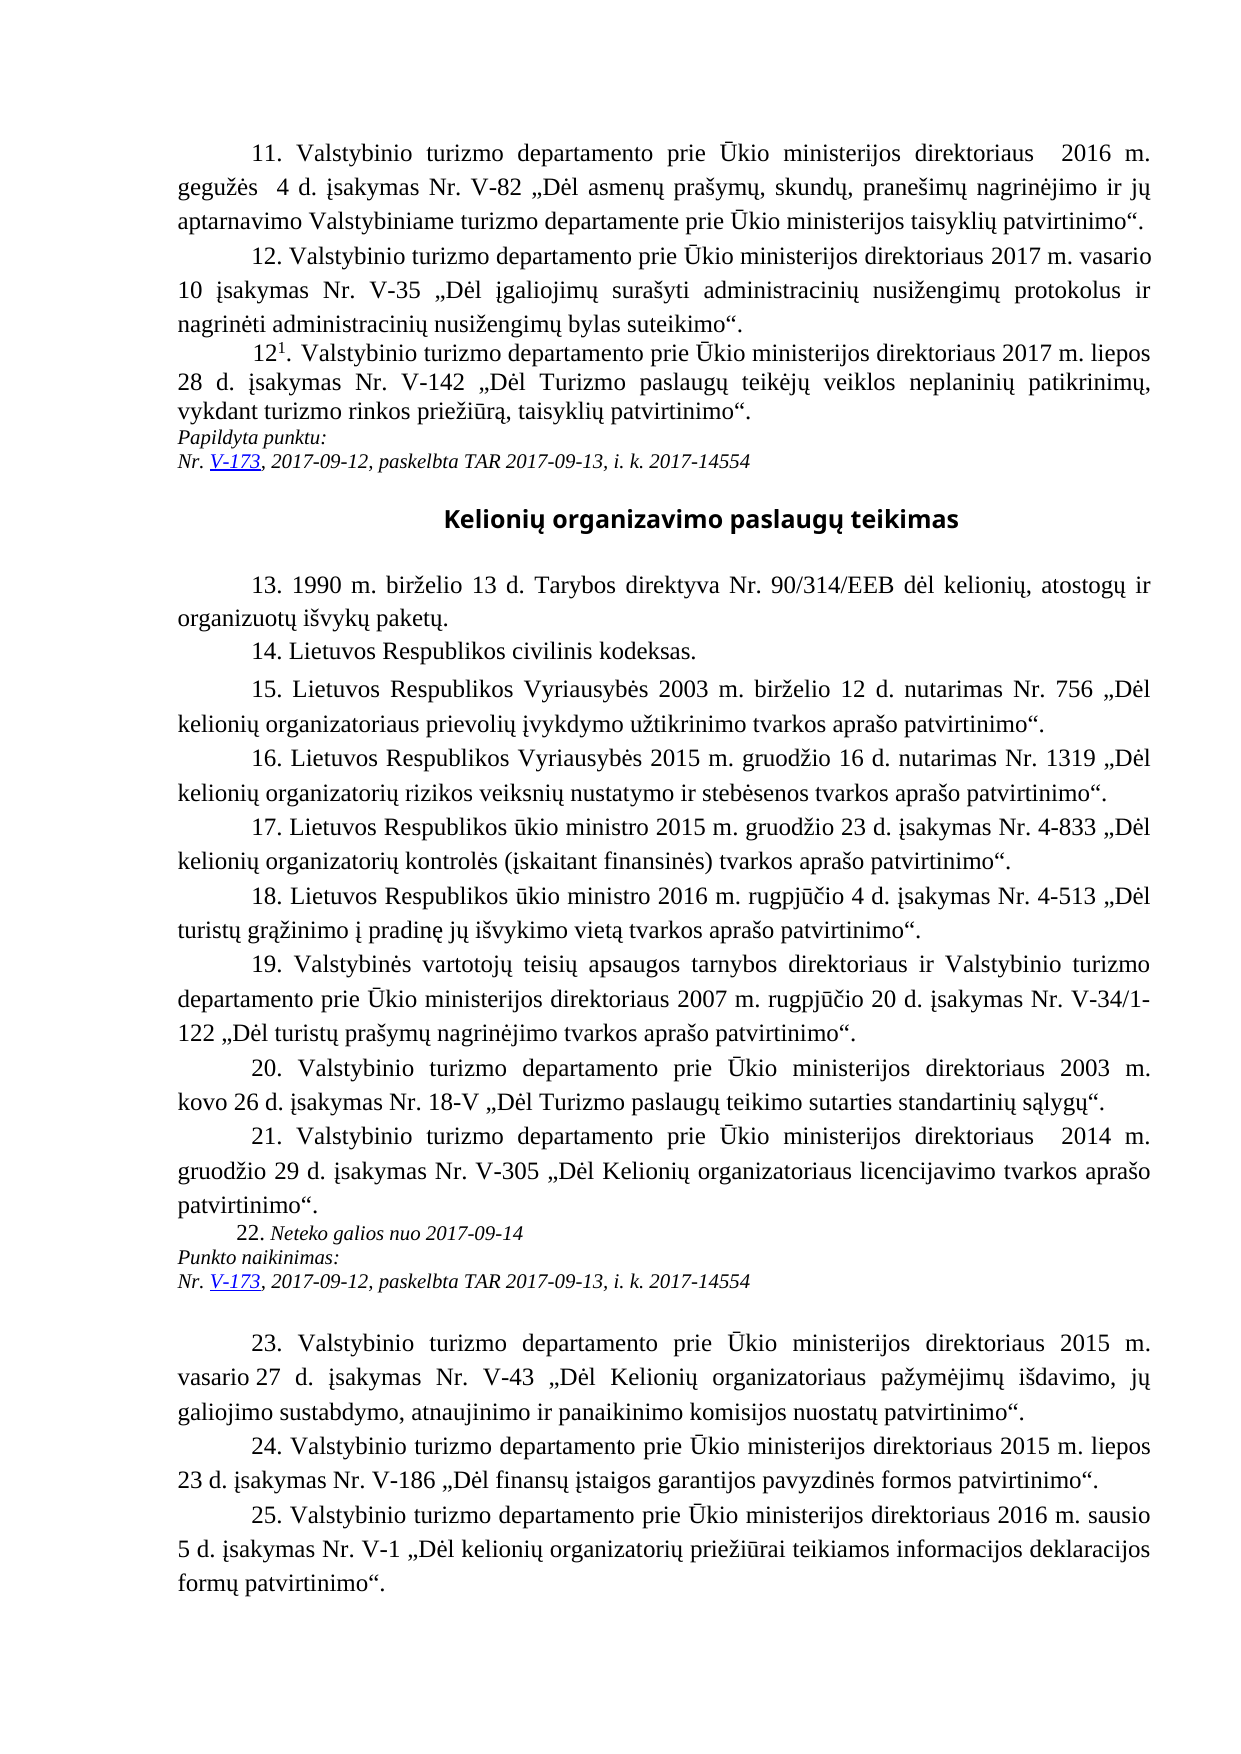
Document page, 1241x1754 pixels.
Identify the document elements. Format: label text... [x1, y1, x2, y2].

text 21. Valstybinio turizmo departamento prie Ūkio ministerijos direktoriaus 2014 m. gruodžio 29 d. įsakymas Nr. V-305 „Dėl Kelionių organizatoriaus licencijavimo tvarkos aprašo patvirtinimo“. [177, 1116, 1152, 1219]
text 121. Valstybinio turizmo departamento prie Ūkio ministerijos direktoriaus 2017 m. liepos 28 d. įsakymas Nr. V-142 „Dėl Turizmo paslaugų teikėjų veiklos neplaninių patikrinimų, vykdant turizmo rinkos priežiūrą, taisyklių patvirtinimo“. [177, 338, 1152, 424]
text Kelionių organizavimo paslaugų teikimas [177, 501, 1152, 536]
text 12. Valstybinio turizmo departamento prie Ūkio ministerijos direktoriaus 2017 m. vasario 10 įsakymas Nr. V-35 „Dėl įgaliojimų surašyti administracinių nusižengimų protokolus ir nagrinėti administracinių nusižengimų bylas suteikimo“. [177, 235, 1152, 338]
text 13. 1990 m. birželio 13 d. Tarybos direktyva Nr. 90/314/EEB dėl kelionių, atostogų ir organizuotų išvykų paketų. [177, 570, 1152, 632]
text Papildyta punktu: [177, 424, 1152, 449]
text 16. Lietuvos Respublikos Vyriausybės 2015 m. gruodžio 16 d. nutarimas Nr. 1319 „Dėl kelionių organizatorių rizikos veiksnių nustatymo ir stebėsenos tvarkos aprašo patvirtinimo“. [177, 738, 1152, 806]
text 22. Neteko galios nuo 2017-09-14 [177, 1219, 1152, 1245]
text Punkto naikinimas: [177, 1245, 1152, 1269]
text 17. Lietuvos Respublikos ūkio ministro 2015 m. gruodžio 23 d. įsakymas Nr. 4-833 „Dėl kelionių organizatorių kontrolės (įskaitant finansinės) tvarkos aprašo patvirtinimo“. [177, 806, 1152, 875]
text 19. Valstybinės vartotojų teisių apsaugos tarnybos direktoriaus ir Valstybinio turizmo departamento prie Ūkio ministerijos direktoriaus 2007 m. rugpjūčio 20 d. įsakymas Nr. V-34/1-122 „Dėl turistų prašymų nagrinėjimo tvarkos aprašo patvirtinimo“. [177, 944, 1152, 1047]
text 23. Valstybinio turizmo departamento prie Ūkio ministerijos direktoriaus 2015 m. vasario 27 d. įsakymas Nr. V-43 „Dėl Kelionių organizatoriaus pažymėjimų išdavimo, jų galiojimo sustabdymo, atnaujinimo ir panaikinimo komisijos nuostatų patvirtinimo“. [177, 1322, 1152, 1425]
text 14. Lietuvos Respublikos civilinis kodeksas. [177, 636, 1152, 665]
text Nr. V-173, 2017-09-12, paskelbta TAR 2017-09-13, i. k. 2017-14554 [177, 449, 1152, 473]
text 18. Lietuvos Respublikos ūkio ministro 2016 m. rugpjūčio 4 d. įsakymas Nr. 4-513 „Dėl turistų grąžinimo į pradinę jų išvykimo vietą tvarkos aprašo patvirtinimo“. [177, 875, 1152, 944]
text 15. Lietuvos Respublikos Vyriausybės 2003 m. birželio 12 d. nutarimas Nr. 756 „Dėl kelionių organizatoriaus prievolių įvykdymo užtikrinimo tvarkos aprašo patvirtinimo“. [177, 669, 1152, 738]
text Nr. V-173, 2017-09-12, paskelbta TAR 2017-09-13, i. k. 2017-14554 [177, 1269, 1152, 1293]
text 25. Valstybinio turizmo departamento prie Ūkio ministerijos direktoriaus 2016 m. sausio 5 d. įsakymas Nr. V-1 „Dėl kelionių organizatorių priežiūrai teikiamos informacijos deklaracijos formų patvirtinimo“. [177, 1494, 1152, 1597]
text 20. Valstybinio turizmo departamento prie Ūkio ministerijos direktoriaus 2003 m. kovo 26 d. įsakymas Nr. 18-V „Dėl Turizmo paslaugų teikimo sutarties standartinių sąlygų“. [177, 1047, 1152, 1116]
text 11. Valstybinio turizmo departamento prie Ūkio ministerijos direktoriaus 2016 m. gegužės 4 d. įsakymas Nr. V-82 „Dėl asmenų prašymų, skundų, pranešimų nagrinėjimo ir jų aptarnavimo Valstybiniame turizmo departamente prie Ūkio ministerijos taisyklių patvirtinimo“. [177, 132, 1152, 235]
text 24. Valstybinio turizmo departamento prie Ūkio ministerijos direktoriaus 2015 m. liepos 23 d. įsakymas Nr. V-186 „Dėl finansų įstaigos garantijos pavyzdinės formos patvirtinimo“. [177, 1425, 1152, 1494]
